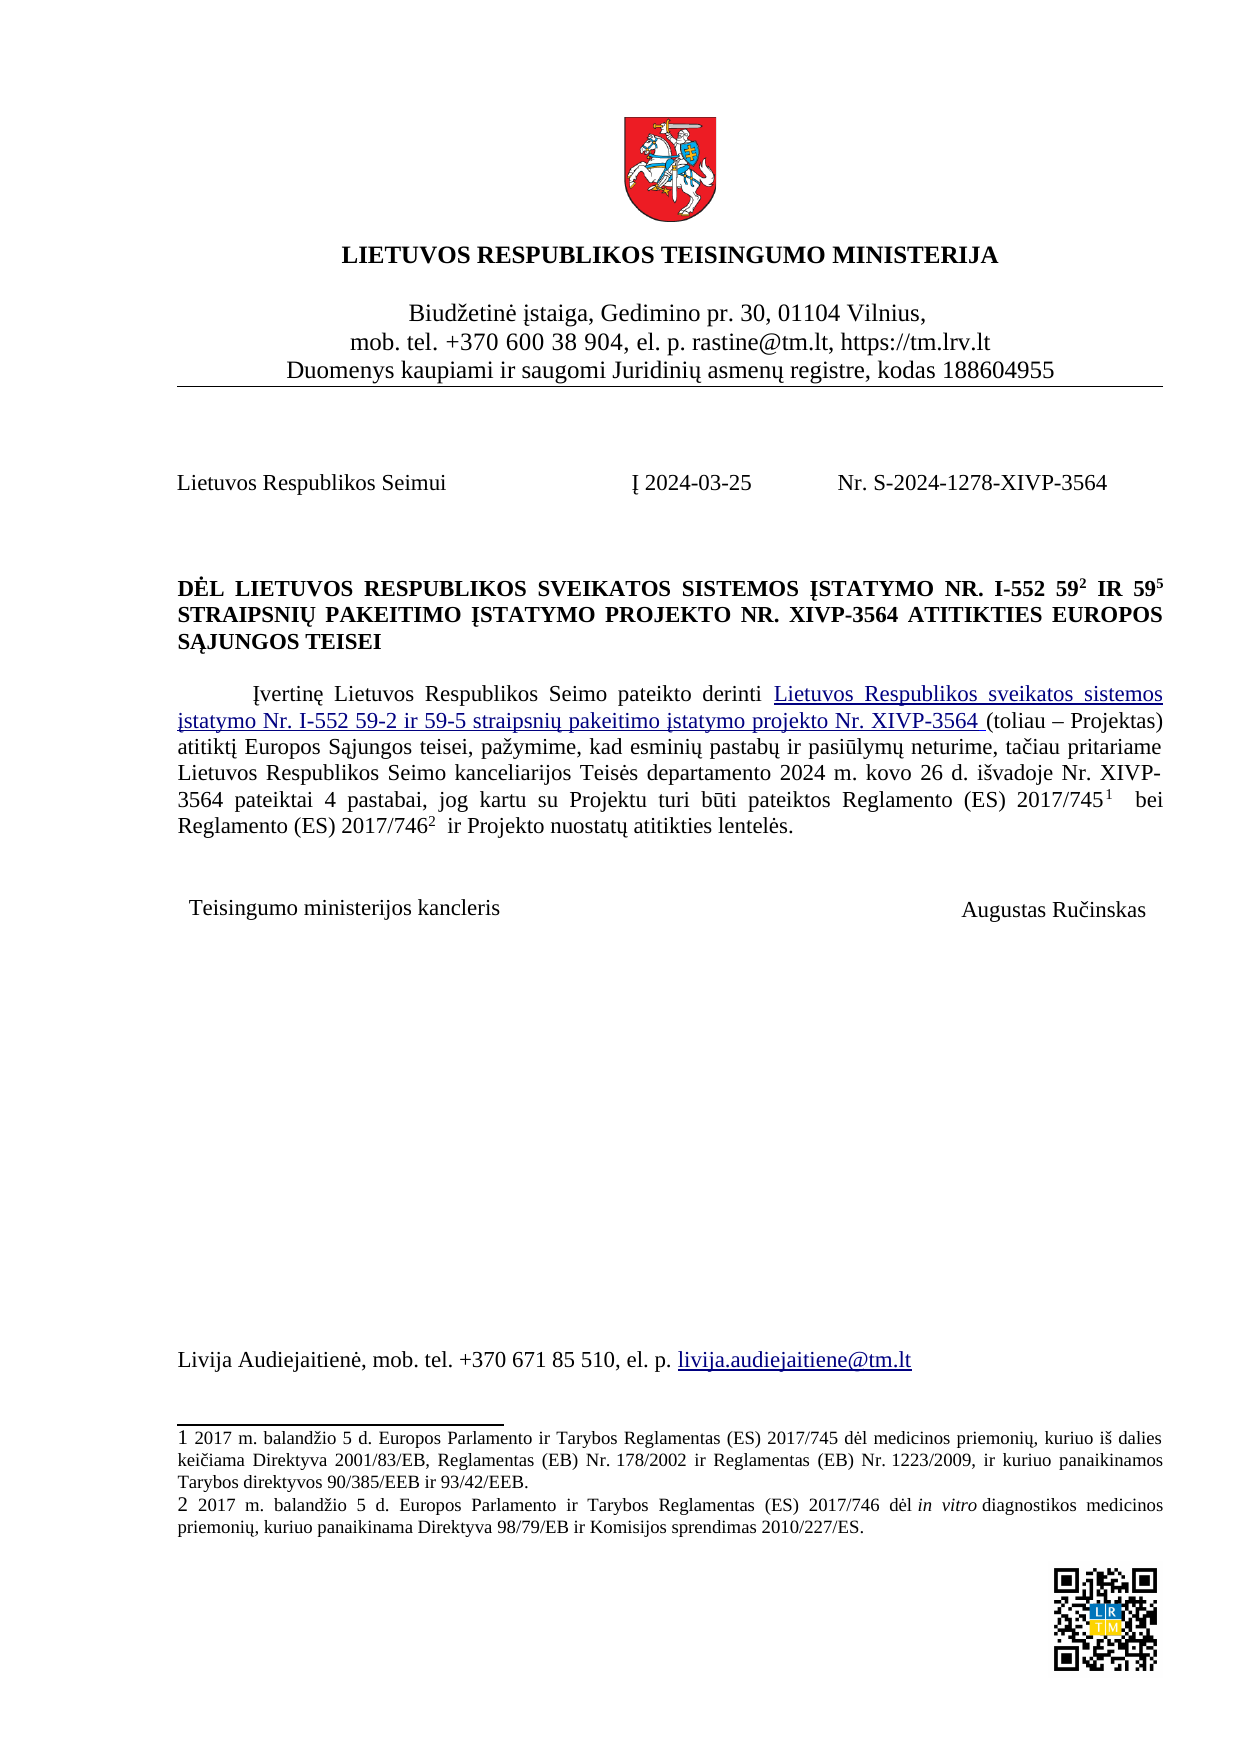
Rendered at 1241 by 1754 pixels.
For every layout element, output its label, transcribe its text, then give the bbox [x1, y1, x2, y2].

table_header Teisingumo ministerijos kancleris [177, 865, 738, 951]
text 2017 m. balandžio 5 d. Europos Parlamento ir Tarybos Reglamentas (ES) 2017/746 dėl in vitro diagnostikos medicinos priemonių, kuriuo panaikinama Direktyva 98/79/EB ir Komisijos sprendimas 2010/227/ES. [177, 1492, 1163, 1538]
text Livija Audiejaitienė, mob. tel. +370 671 85 510, el. p. livija.audiejaitiene@tm.lt [177, 1346, 1163, 1373]
table_header Lietuvos Respublikos Seimui [165, 469, 620, 575]
text 2017 m. balandžio 5 d. Europos Parlamento ir Tarybos Reglamentas (ES) 2017/745 dėl medicinos priemonių, kuriuo iš dalies keičiama Direktyva 2001/83/EB, Reglamentas (EB) Nr. 178/2002 ir Reglamentas (EB) Nr. 1223/2009, ir kuriuo panaikinamos Tarybos direktyvos 90/385/EEB ir 93/42/EEB. [177, 1425, 1163, 1492]
text dėl LIETUVOS RESPUBLIKOS SVEIKATOS SISTEMOS ĮSTATYMO NR. I-552 592 IR 595 STRAIPSNIŲ PAKEITIMO ĮSTATYMo projekto nr. xivp-3564 atitikties europos sąjungos teisei [177, 575, 1163, 654]
text Įvertinę Lietuvos Respublikos Seimo pateikto derinti Lietuvos Respublikos sveikatos sistemos įstatymo Nr. I-552 59-2 ir 59-5 straipsnių pakeitimo įstatymo projekto Nr. XIVP-3564 (toliau – Projektas) atitiktį Europos Sąjungos teisei, pažymime, kad esminių pastabų ir pasiūlymų neturime, tačiau pritariame Lietuvos Respublikos Seimo kanceliarijos Teisės departamento 2024 m. kovo 26 d. išvadoje Nr. XIVP-3564 pateiktai 4 pastabai, jog kartu su Projektu turi būti pateiktos Reglamento (ES) 2017/745 bei Reglamento (ES) 2017/746 ir Projekto nuostatų atitikties lentelės. [177, 680, 1163, 838]
table_header Į 2024-03-25 Nr. S-2024-1278-XIVP-3564 [620, 469, 1152, 575]
table_header Augustas Ručinskas [738, 865, 1226, 951]
